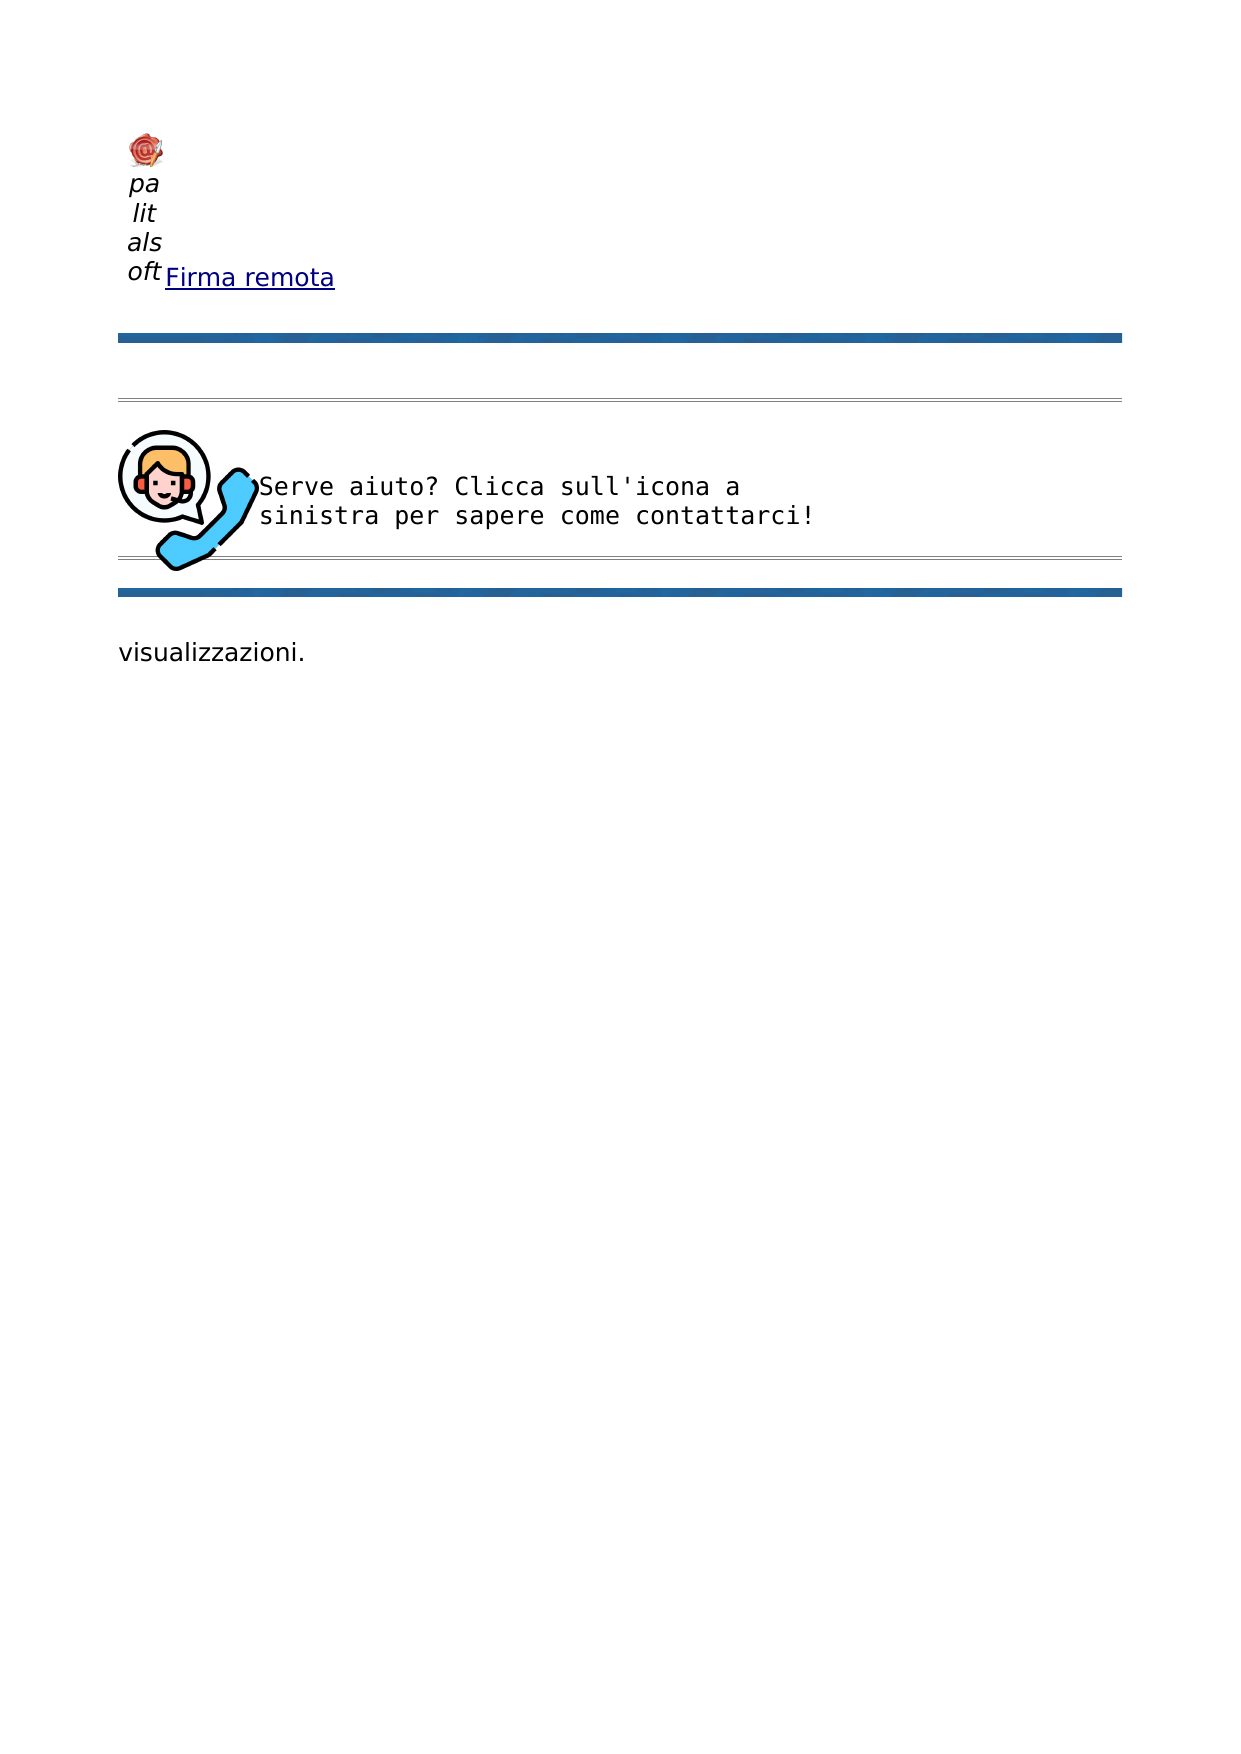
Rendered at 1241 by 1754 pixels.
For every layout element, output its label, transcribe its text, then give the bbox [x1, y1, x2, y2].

picture [126, 130, 165, 170]
text visualizzazioni. [118, 638, 1122, 668]
picture [118, 430, 259, 571]
text Serve aiuto? Clicca sull'icona a sinistra per sapere come contattarci! [259, 472, 1122, 530]
text Firma remota [118, 118, 1122, 321]
picture [118, 588, 1123, 597]
picture [118, 333, 1123, 343]
text palitalsoft [126, 170, 165, 286]
